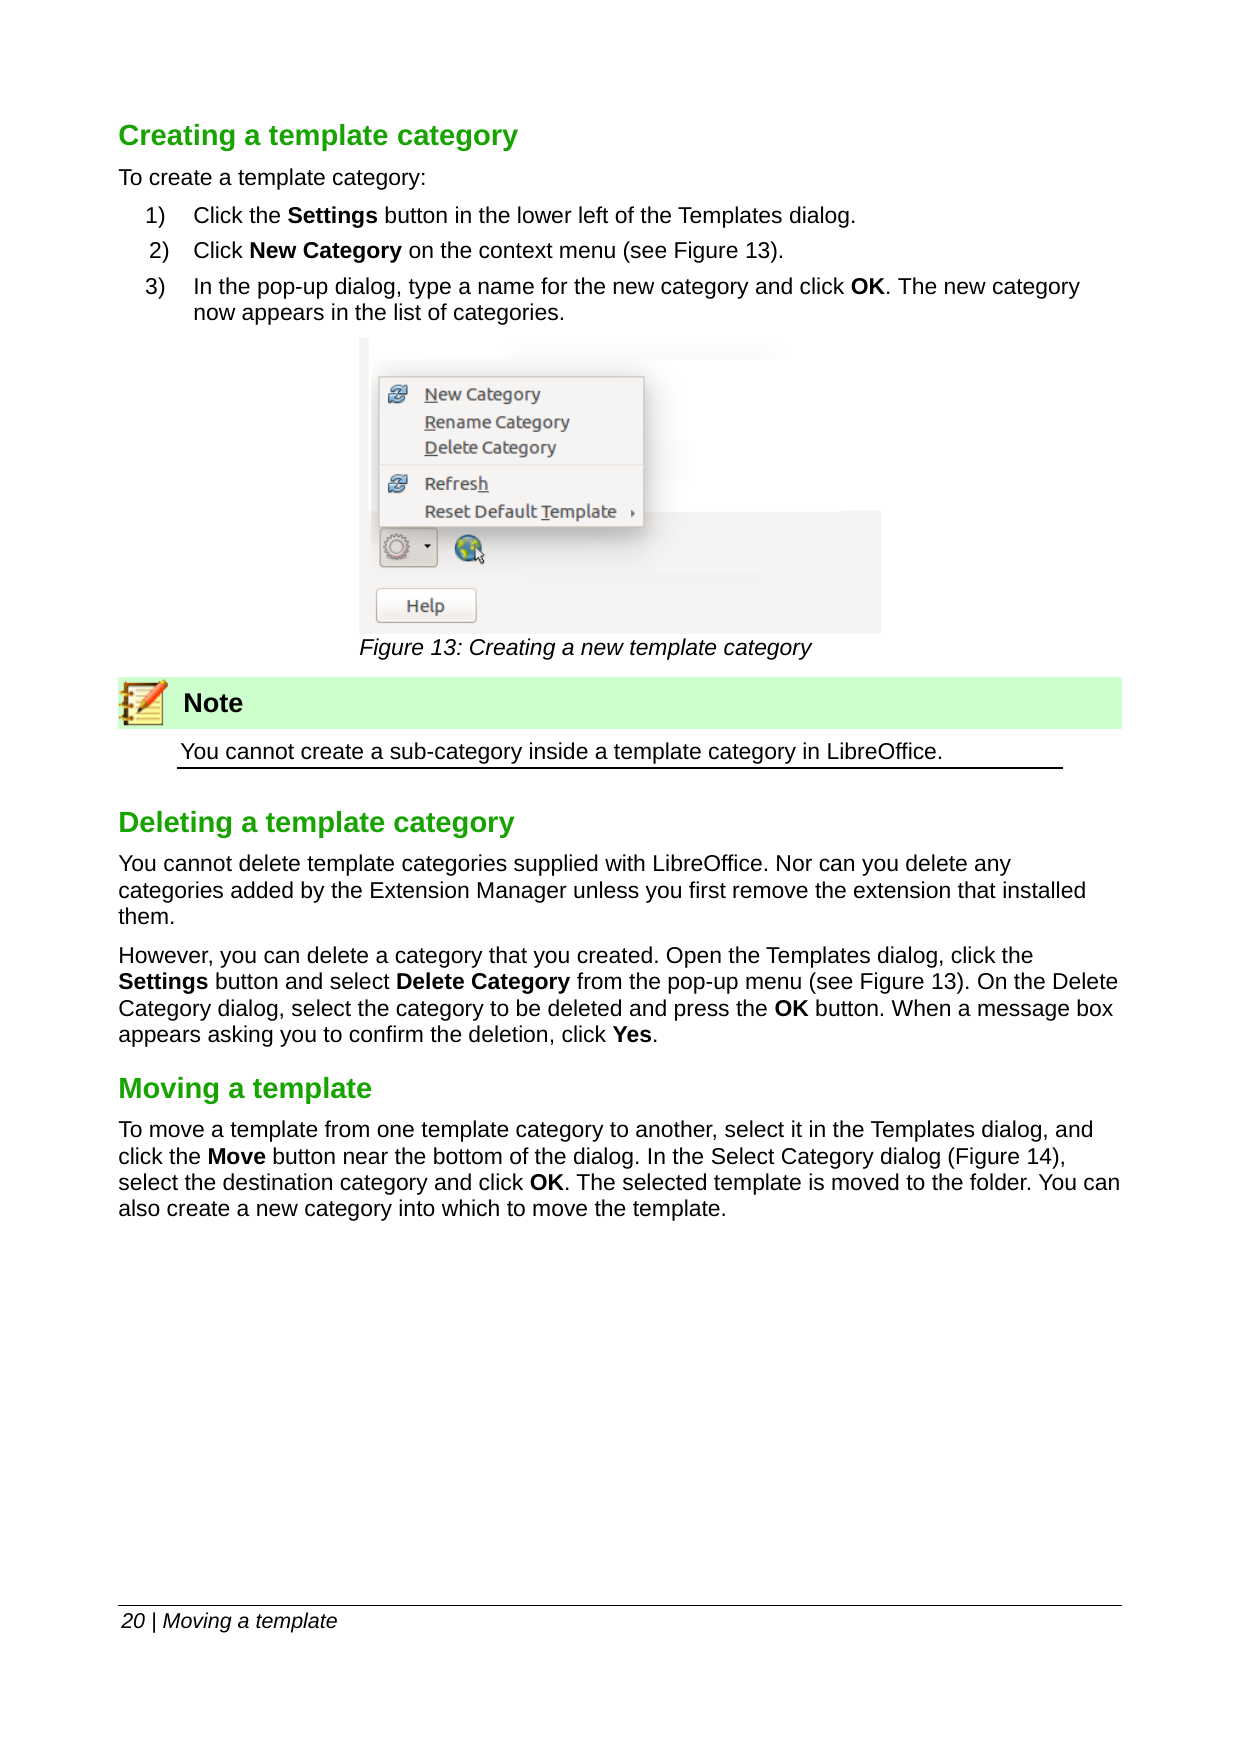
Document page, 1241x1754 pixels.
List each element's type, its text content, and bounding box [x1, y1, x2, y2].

subtitle Moving a template [118, 1071, 1122, 1104]
text You cannot delete template categories supplied with LibreOffice. Nor can you delete any categories added by the Extension Manager unless you first remove the extension that installed them. [118, 850, 1122, 929]
list In the pop-up dialog, type a name for the new category and click OK. The new category now appears in the list of categories. [165, 273, 1122, 325]
text To move a template from one template category to another, select it in the Templates dialog, and click the Move button near the bottom of the dialog. In the Select Category dialog (Figure 14), select the destination category and click OK. The selected template is moved to the folder. You can also create a new category into which to move the template. [118, 1116, 1122, 1222]
list Click New Category on the context menu (see Figure 13). [169, 237, 1122, 264]
list Click the Settings button in the lower left of the Templates dialog. [165, 202, 1122, 229]
picture [359, 338, 882, 634]
text However, you can delete a category that you created. Open the Templates dialog, click the Settings button and select Delete Category from the pop-up menu (see Figure 13). On the Delete Category dialog, select the category to be deleted and press the OK button. When a message box appears asking you to confirm the deletion, click Yes. [118, 942, 1122, 1047]
subtitle Creating a template category [118, 118, 1122, 152]
text You cannot create a sub-category inside a template category in LibreOffice. [177, 735, 1063, 767]
list To create a template category: [118, 163, 1122, 190]
text Figure 13: Creating a new template category [359, 634, 881, 660]
subtitle Deleting a template category [118, 805, 1122, 838]
picture [119, 678, 170, 729]
subtitle Note [118, 677, 1122, 729]
